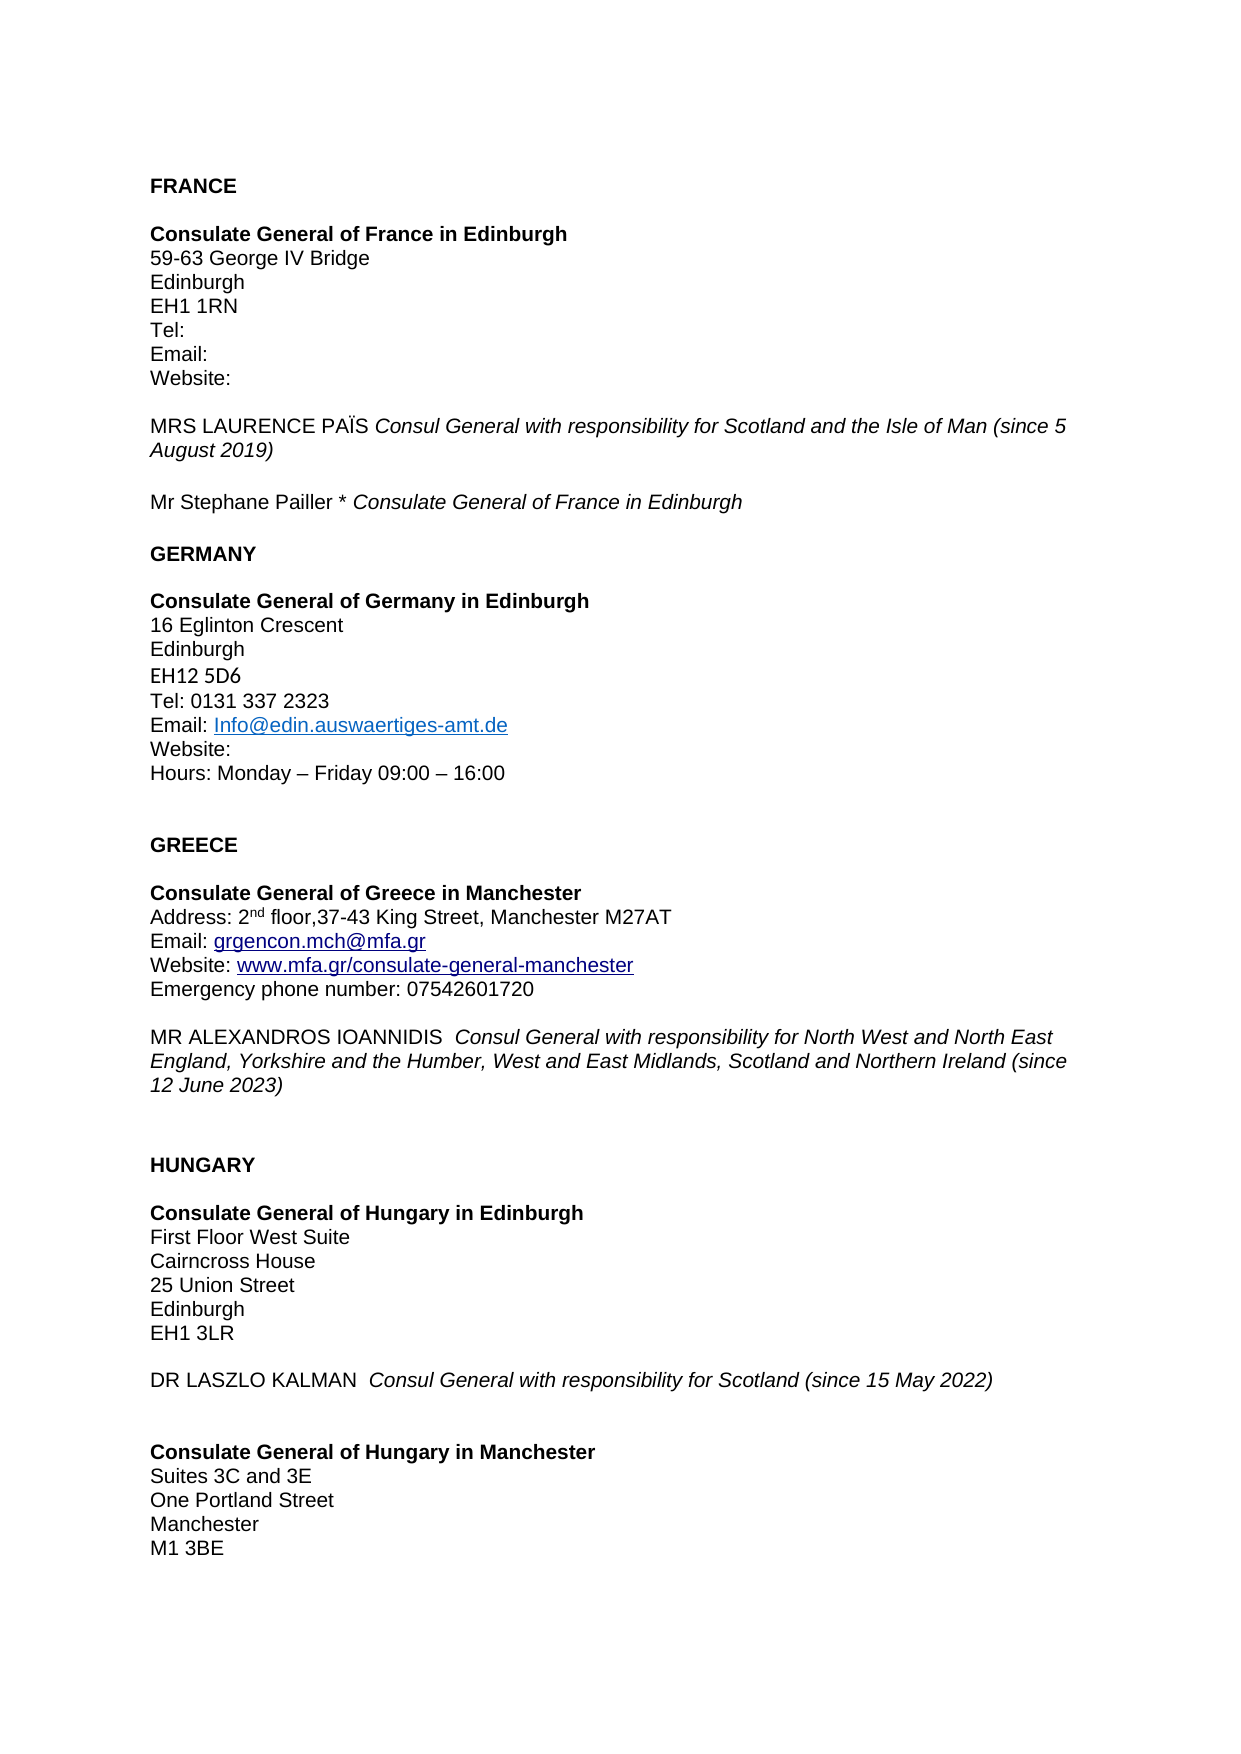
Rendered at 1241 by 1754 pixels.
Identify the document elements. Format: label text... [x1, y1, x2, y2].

text Consulate General of Greece in Manchester [150, 881, 1090, 905]
text 25 Union Street [150, 1272, 1090, 1296]
text Emergency phone number: 07542601720 [150, 977, 1090, 1001]
text EH1 1RN [150, 294, 1090, 318]
text Consulate General of Hungary in Edinburgh [150, 1201, 1090, 1224]
text GREECE [150, 833, 1090, 857]
text Email: Info@edin.auswaertiges-amt.de Website: Hours: Monday – Friday 09:00 – 16:00 [150, 713, 1090, 785]
text MRS LAURENCE PAÏS Consul General with responsibility for Scotland and the Isle of Man (since 5 August 2019) [150, 413, 1090, 461]
text EH1 3LR [150, 1320, 1090, 1344]
text DR LASZLO KALMAN Consul General with responsibility for Scotland (since 15 May 2022) [150, 1368, 1090, 1392]
text FRANCE [150, 174, 1090, 198]
text Edinburgh [150, 270, 1090, 294]
text Edinburgh EH12 5D6 [150, 637, 1090, 689]
text Tel: 0131 337 2323 [150, 689, 1090, 713]
text Website: www.mfa.gr/consulate-general-manchester [150, 953, 1090, 977]
text Mr Stephane Pailler * Consulate General of France in Edinburgh [150, 489, 1090, 513]
text First Floor West Suite [150, 1224, 1090, 1248]
text Consulate General of Hungary in Manchester [150, 1440, 1090, 1464]
text MR ALEXANDROS IOANNIDIS Consul General with responsibility for North West and North East England, Yorkshire and the Humber, West and East Midlands, Scotland and Northern Ireland (since 12 June 2023) [150, 1025, 1090, 1097]
text Consulate General of France in Edinburgh [150, 222, 1090, 246]
text HUNGARY [150, 1124, 1090, 1177]
text 59-63 George IV Bridge [150, 246, 1090, 270]
text Edinburgh [150, 1296, 1090, 1320]
text Suites 3C and 3E One Portland Street Manchester M1 3BE [150, 1464, 1090, 1588]
text Email: grgencon.mch@mfa.gr [150, 929, 1090, 953]
text Tel: Email: Website: [150, 318, 1090, 389]
text Consulate General of Germany in Edinburgh [150, 589, 1090, 613]
text Address: 2nd floor,37-43 King Street, Manchester M27AT [150, 905, 1090, 929]
text GERMANY [150, 541, 1090, 565]
text Cairncross House [150, 1248, 1090, 1272]
text 16 Eglinton Crescent [150, 613, 1090, 637]
